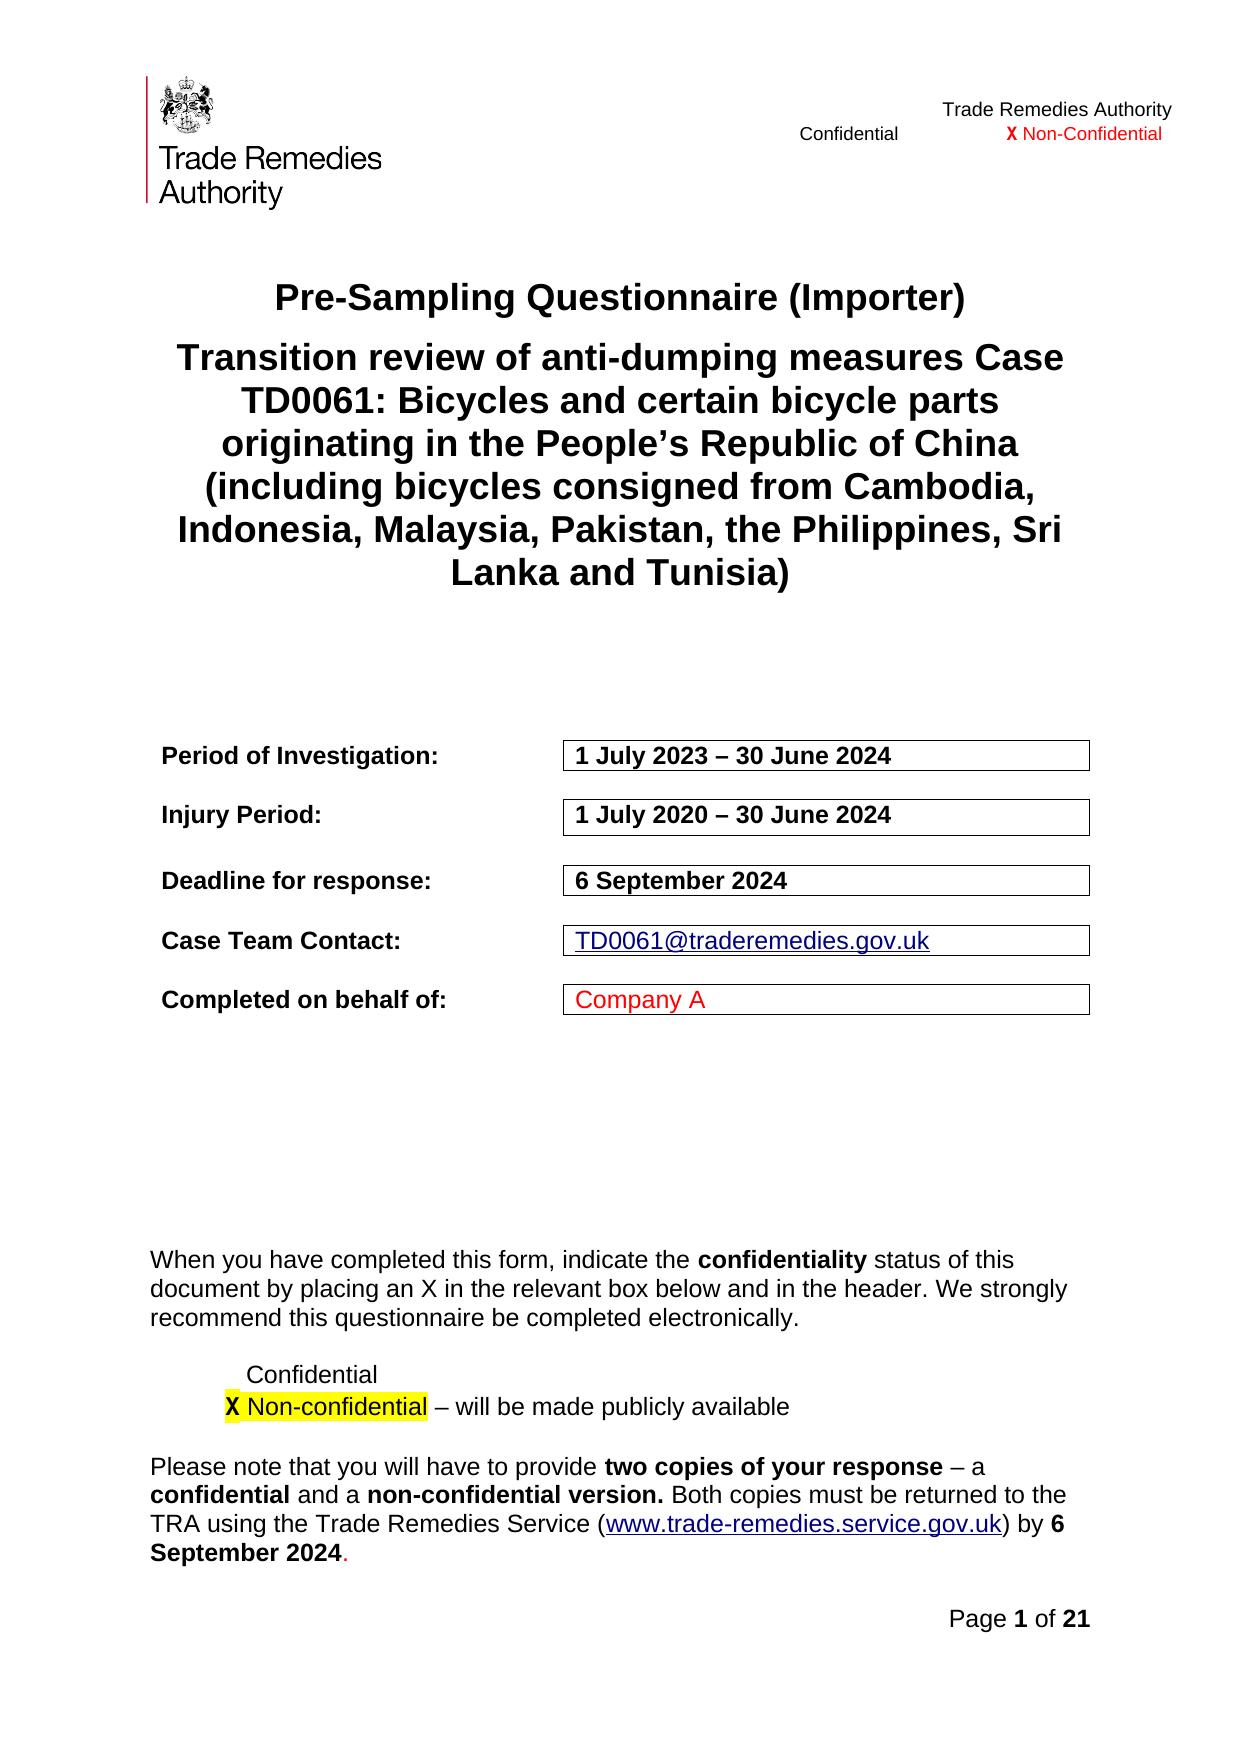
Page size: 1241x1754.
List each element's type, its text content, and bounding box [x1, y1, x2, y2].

text Transition review of anti-dumping measures Case TD0061: Bicycles and certain bicycle parts originating in the People’s Republic of China (including bicycles consigned from Cambodia, Indonesia, Malaysia, Pakistan, the Philippines, Sri Lanka and Tunisia) [150, 335, 1090, 594]
table_cell [150, 770, 563, 799]
text When you have completed this form, indicate the confidentiality status of this document by placing an X in the relevant box below and in the header. We strongly recommend this questionnaire be completed electronically. [150, 1245, 1090, 1331]
table_cell TD0061@traderemedies.gov.uk [564, 926, 1089, 954]
table_cell [150, 895, 563, 925]
table_cell [564, 956, 1089, 984]
table_header Period of Investigation: [150, 740, 563, 769]
table_cell Completed on behalf of: [150, 984, 563, 1014]
table_cell Case Team Contact: [150, 925, 563, 954]
table_cell [150, 955, 563, 984]
text Please note that you will have to provide two copies of your response – a confidential and a non-confidential version. Both copies must be returned to the TRA using the Trade Remedies Service (www.trade-remedies.service.gov.uk) by 6 September 2024. [150, 1452, 1090, 1567]
table_cell [150, 835, 563, 865]
table_cell 1 July 2020 – 30 June 2024 [564, 800, 1089, 835]
text Pre-Sampling Questionnaire (Importer) [150, 275, 1090, 318]
table_cell [564, 836, 1089, 865]
table_cell Company A [564, 985, 1089, 1014]
table_cell Deadline for response: [150, 865, 563, 895]
table_header 1 July 2023 – 30 June 2024 [564, 741, 1089, 769]
table_cell [564, 771, 1089, 799]
table_cell [564, 896, 1089, 925]
table_cell 6 September 2024 [564, 866, 1089, 895]
text X Non-confidential – will be made publicly available [225, 1389, 1090, 1423]
text Confidential [225, 1360, 1090, 1389]
table_cell Injury Period: [150, 799, 563, 835]
